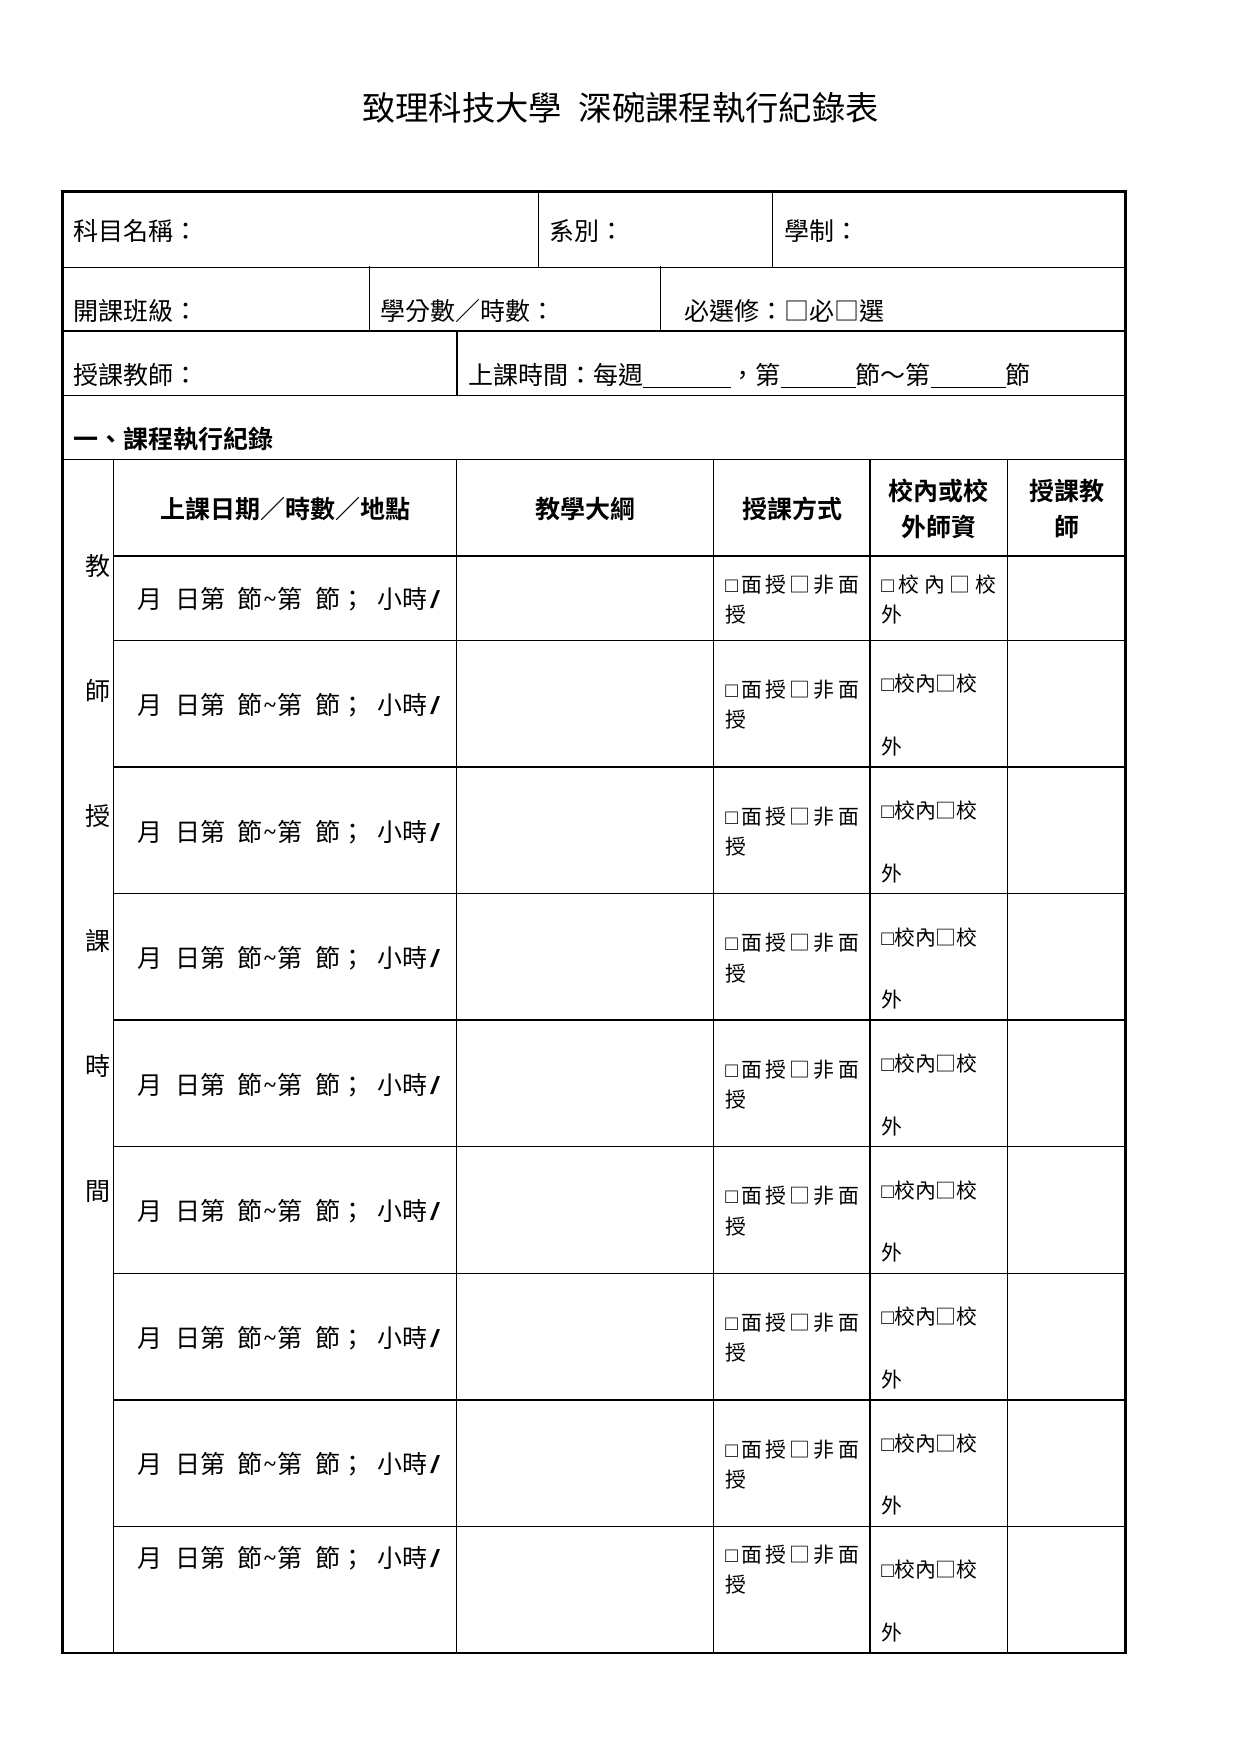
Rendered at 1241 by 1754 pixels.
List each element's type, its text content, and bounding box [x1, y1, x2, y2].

table_cell [457, 894, 713, 1019]
table_header 系別： [539, 193, 772, 266]
table_cell 授課教師： [64, 332, 456, 394]
table_cell 月 日第 節~第 節； 小時/ [114, 894, 456, 1019]
table_cell □校內□校外 [871, 1274, 1007, 1399]
table_cell □面授□非面授 [714, 1021, 869, 1146]
table_cell [1008, 1401, 1124, 1526]
table_cell 授課方式 [714, 460, 869, 555]
table_cell [1008, 1527, 1124, 1652]
table_cell □面授□非面授 [714, 1147, 869, 1272]
table_cell 月 日第 節~第 節； 小時/ [114, 768, 456, 893]
table_cell [457, 641, 713, 766]
table_cell [457, 1021, 713, 1146]
table_cell □面授□非面授 [714, 1527, 869, 1652]
table_cell □校內□校外 [871, 557, 1007, 639]
table_cell □面授□非面授 [714, 1274, 869, 1399]
table_cell 月 日第 節~第 節； 小時/ [114, 641, 456, 766]
table_cell [1008, 894, 1124, 1019]
table_cell [1008, 1021, 1124, 1146]
table_cell 授課教師 [1008, 460, 1124, 555]
table_cell □面授□非面授 [714, 641, 869, 766]
table_cell □面授□非面授 [714, 1401, 869, 1526]
table_cell □校內□校外 [871, 1147, 1007, 1272]
table_cell 月 日第 節~第 節； 小時/ [114, 1147, 456, 1272]
table_cell □校內□校外 [871, 768, 1007, 893]
text 致理科技大學 深碗課程執行紀錄表 [89, 64, 1152, 127]
table_cell 月 日第 節~第 節； 小時/ [114, 1527, 456, 1652]
table_cell [457, 768, 713, 893]
table_cell □校內□校外 [871, 1021, 1007, 1146]
table_cell [457, 1147, 713, 1272]
table_cell 上課日期／時數／地點 [114, 460, 456, 555]
table_cell □校內□校外 [871, 1401, 1007, 1526]
table_cell 校內或校外師資 [871, 460, 1007, 555]
table_cell □校內□校外 [871, 641, 1007, 766]
table_cell □面授□非面授 [714, 768, 869, 893]
table_cell [1008, 1274, 1124, 1399]
table_cell □校內□校外 [871, 1527, 1007, 1652]
table_cell □校內□校外 [871, 894, 1007, 1019]
table_cell 必選修：□必□選 [661, 268, 1124, 330]
table_header 科目名稱： [64, 193, 538, 266]
table_cell 月 日第 節~第 節； 小時/ [114, 1021, 456, 1146]
table_cell 教 師 授 課 時 間 [64, 460, 113, 1652]
table_cell 月 日第 節~第 節； 小時/ [114, 1401, 456, 1526]
table_cell 月 日第 節~第 節； 小時/ [114, 1274, 456, 1399]
table_cell [457, 557, 713, 639]
table_cell [457, 1401, 713, 1526]
table_header 學制： [773, 193, 1124, 266]
table_cell [1008, 641, 1124, 766]
table_cell 學分數／時數： [370, 268, 660, 330]
table_cell [1008, 768, 1124, 893]
table_cell 上課時間：每週 ，第 節～第 節 [458, 332, 1124, 394]
table_cell [1008, 557, 1124, 639]
table_cell [457, 1274, 713, 1399]
table_cell □面授□非面授 [714, 894, 869, 1019]
table_cell [1008, 1147, 1124, 1272]
table_cell 月 日第 節~第 節； 小時/ [114, 557, 456, 639]
table_cell 一、課程執行紀錄 [64, 396, 1124, 458]
table_cell □面授□非面授 [714, 557, 869, 639]
table_cell [457, 1527, 713, 1652]
table_cell 教學大綱 [457, 460, 713, 555]
table_cell 開課班級： [64, 268, 369, 330]
